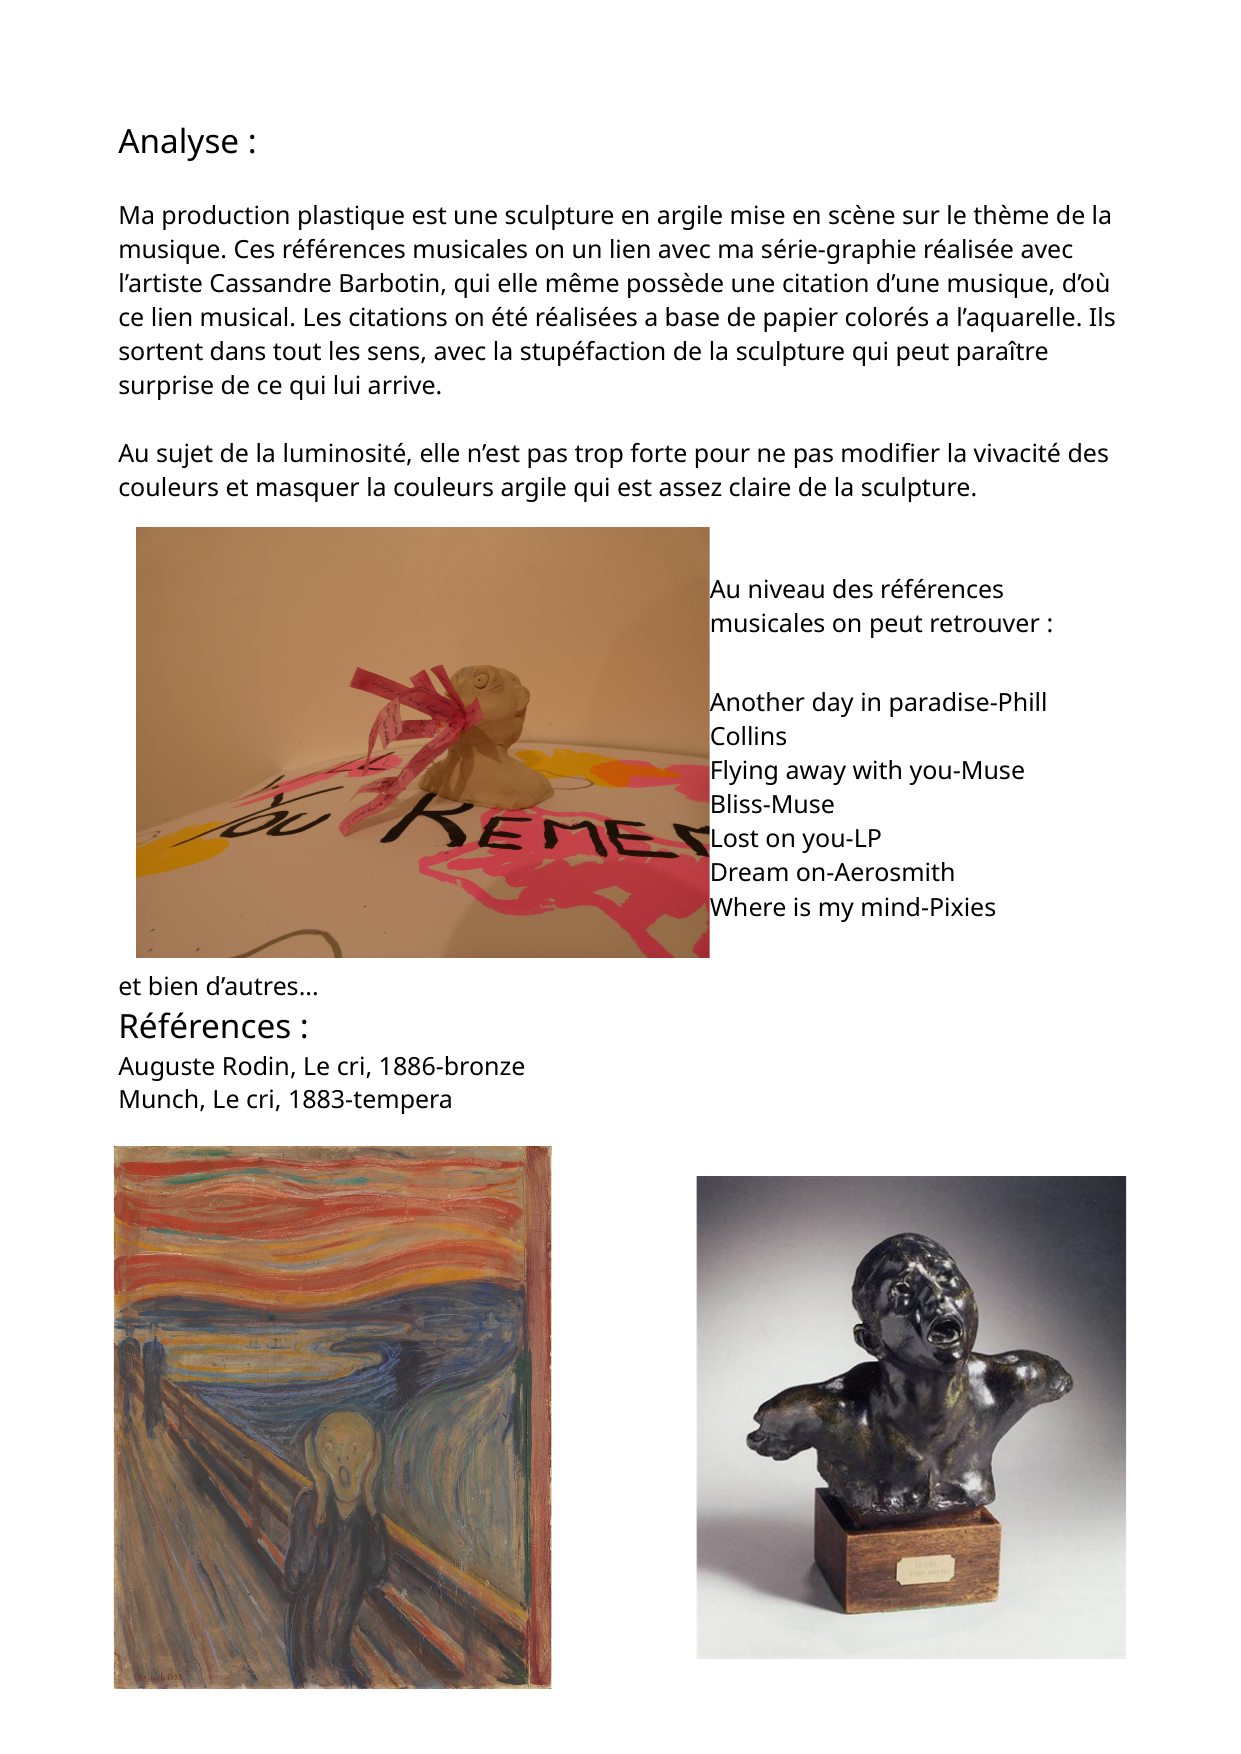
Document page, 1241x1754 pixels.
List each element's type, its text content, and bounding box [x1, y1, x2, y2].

text Another day in paradise-Phill Collins [710, 685, 1122, 753]
text Références : [118, 1003, 1122, 1048]
text [118, 753, 136, 787]
text et bien d’autres... [118, 969, 1122, 1003]
text [118, 685, 136, 753]
picture [113, 1146, 552, 1689]
text [118, 855, 136, 889]
text Lost on you-LP [710, 821, 1122, 855]
text Ma production plastique est une sculpture en argile mise en scène sur le thème de la musique. Ces références musicales on un lien avec ma série-graphie réalisée avec l’artiste Cassandre Barbotin, qui elle même possède une citation d’une musique, d’où ce lien musical. Les citations on été réalisées a base de papier colorés a l’aquarelle. Ils sortent dans tout les sens, avec la stupéfaction de la sculpture qui peut paraître surprise de ce qui lui arrive. [118, 198, 1122, 402]
text Auguste Rodin, Le cri, 1886-bronze [118, 1048, 1122, 1082]
text [118, 821, 136, 855]
text Dream on-Aerosmith [710, 855, 1122, 889]
picture [136, 527, 710, 958]
text Au niveau des références musicales on peut retrouver : [710, 571, 1122, 639]
text Bliss-Muse [710, 787, 1122, 821]
text [118, 889, 136, 923]
text Flying away with you-Muse [710, 753, 1122, 787]
text Munch, Le cri, 1883-tempera [118, 1082, 1122, 1116]
text Where is my mind-Pixies [710, 889, 1122, 923]
picture [696, 1176, 1127, 1659]
text [118, 787, 136, 821]
text Analyse : [118, 118, 1122, 163]
text [118, 571, 136, 639]
text Au sujet de la luminosité, elle n’est pas trop forte pour ne pas modifier la vivacité des couleurs et masquer la couleurs argile qui est assez claire de la sculpture. [118, 436, 1122, 504]
